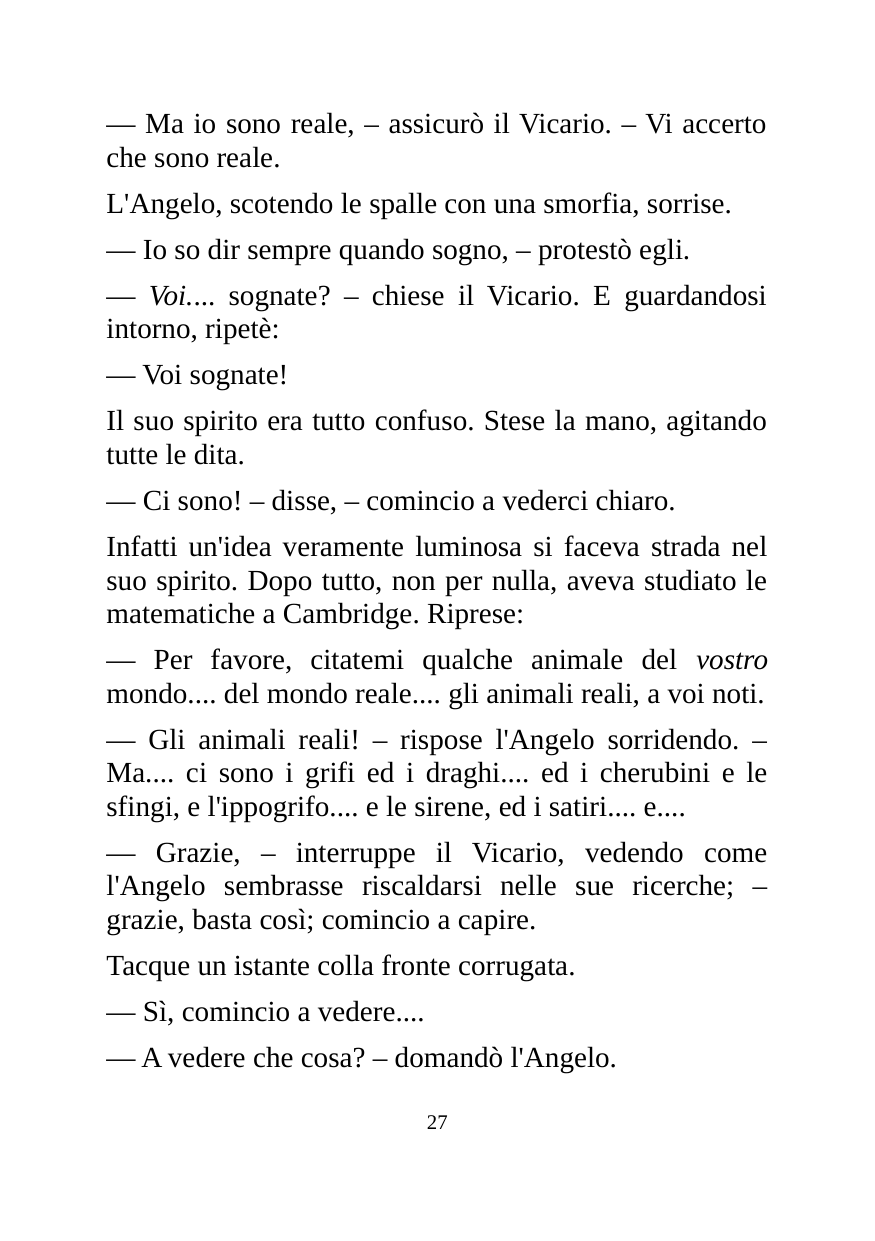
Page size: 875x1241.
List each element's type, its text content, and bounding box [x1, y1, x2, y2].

text — Per favore, citatemi qualche animale del vostro mondo.... del mondo reale.... gli animali reali, a voi noti. [106, 642, 768, 709]
text — Io so dir sempre quando sogno, – protestò egli. [106, 232, 768, 265]
text — Voi.... sognate? – chiese il Vicario. E guardandosi intorno, ripetè: [106, 278, 768, 345]
text — Voi sognate! [106, 357, 768, 391]
text Infatti un'idea veramente luminosa si faceva strada nel suo spirito. Dopo tutto, non per nulla, aveva studiato le matematiche a Cambridge. Riprese: [106, 529, 768, 630]
text Il suo spirito era tutto confuso. Stese la mano, agitando tutte le dita. [106, 403, 768, 471]
text — Sì, comincio a vedere.... [106, 994, 768, 1028]
text — A vedere che cosa? – domandò l'Angelo. [106, 1040, 768, 1074]
text L'Angelo, scotendo le spalle con una smorfia, sorrise. [106, 186, 768, 219]
text — Gli animali reali! – rispose l'Angelo sorridendo. – Ma.... ci sono i grifi ed i draghi.... ed i cherubini e le sfingi, e l'ippogrifo.... e le sirene, ed i satiri.... e.... [106, 722, 768, 822]
text — Ci sono! – disse, – comincio a vederci chiaro. [106, 483, 768, 517]
text — Grazie, – interruppe il Vicario, vedendo come l'Angelo sembrasse riscaldarsi nelle sue ricerche; – grazie, basta così; comincio a capire. [106, 835, 768, 936]
text — Ma io sono reale, – assicurò il Vicario. – Vi accerto che sono reale. [106, 106, 768, 173]
text Tacque un istante colla fronte corrugata. [106, 948, 768, 982]
